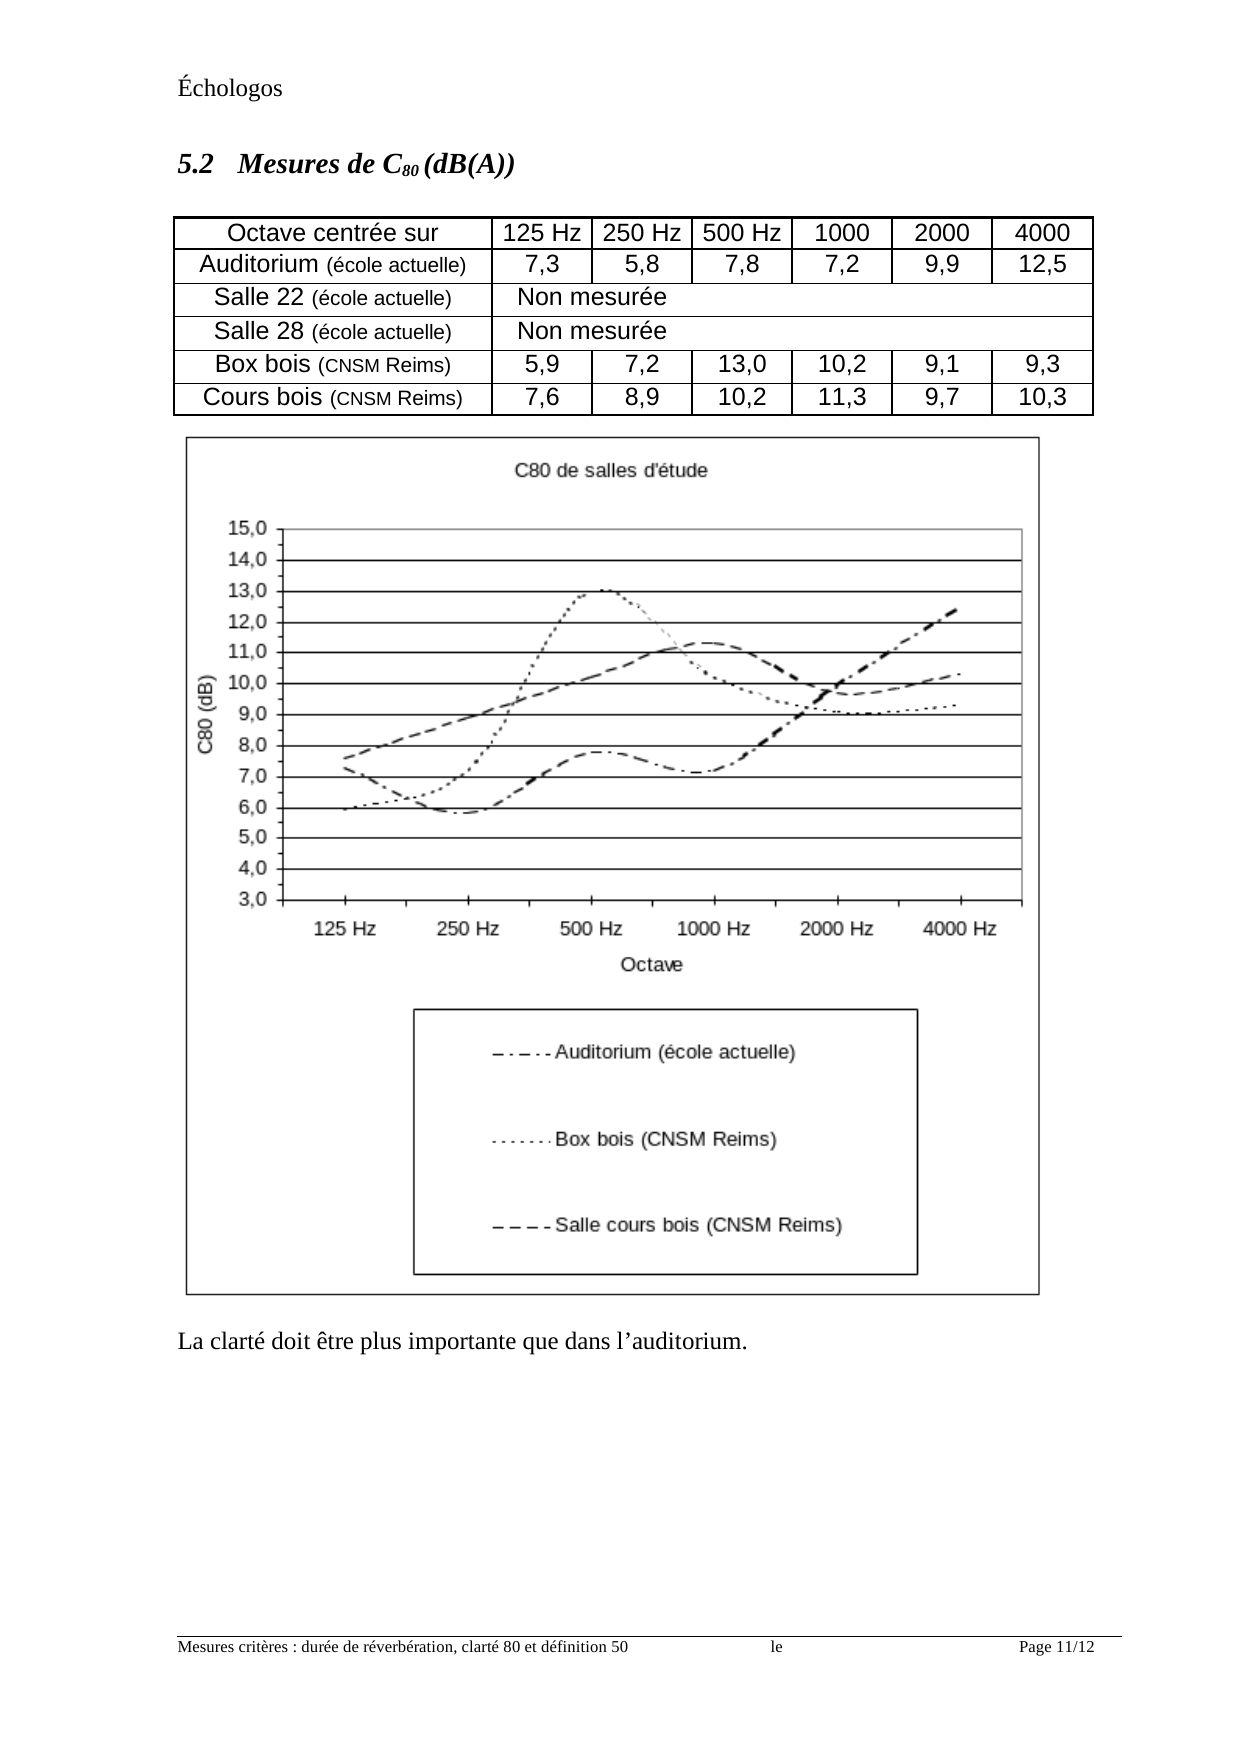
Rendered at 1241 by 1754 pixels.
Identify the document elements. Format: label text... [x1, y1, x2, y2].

table_cell [791, 317, 891, 350]
table_cell 7,8 [693, 250, 791, 283]
table_cell 7,3 [493, 250, 591, 283]
table_cell [891, 284, 991, 316]
table_cell 9,7 [893, 384, 991, 414]
table_header 500 Hz [693, 219, 791, 248]
text La clarté doit être plus importante que dans l’auditorium. [177, 1327, 1122, 1354]
table_cell 10,2 [693, 384, 791, 414]
table_cell 7,6 [493, 384, 591, 414]
table_cell [691, 317, 791, 350]
table_cell Non mesurée [493, 284, 691, 316]
table_cell [891, 317, 991, 350]
table_header 1000 Hz [793, 219, 891, 248]
table_cell 9,3 [993, 351, 1092, 383]
table_cell 12,5 [993, 250, 1092, 283]
table_cell Salle 22 (école actuelle) [175, 284, 491, 316]
table_cell 7,2 [593, 351, 691, 383]
table_header 4000 Hz [993, 219, 1092, 248]
table_cell 9,9 [893, 250, 991, 283]
table_cell [791, 284, 891, 316]
table_cell [691, 284, 791, 316]
table_header 250 Hz [593, 219, 691, 248]
table_cell Auditorium (école actuelle) [175, 250, 491, 283]
subtitle Mesures de C80 (dB(A)) [177, 148, 1122, 180]
table_header 125 Hz [493, 219, 591, 248]
table_header Octave centrée sur [175, 219, 491, 248]
table_cell 10,2 [793, 351, 891, 383]
table_cell 13,0 [693, 351, 791, 383]
table_cell [991, 317, 1092, 350]
table_cell [991, 284, 1092, 316]
table_cell Non mesurée [493, 317, 691, 350]
table_cell Salle 28 (école actuelle) [175, 317, 491, 350]
table_cell 9,1 [893, 351, 991, 383]
table_cell 5,9 [493, 351, 591, 383]
table_cell Cours bois (CNSM Reims) [175, 384, 491, 414]
table_cell 10,3 [993, 384, 1092, 414]
table_cell Box bois (CNSM Reims) [175, 351, 491, 383]
table_cell 11,3 [793, 384, 891, 414]
table_cell 8,9 [593, 384, 691, 414]
table_header 2000 Hz [893, 219, 991, 248]
table_cell 7,2 [793, 250, 891, 283]
table_cell 5,8 [593, 250, 691, 283]
